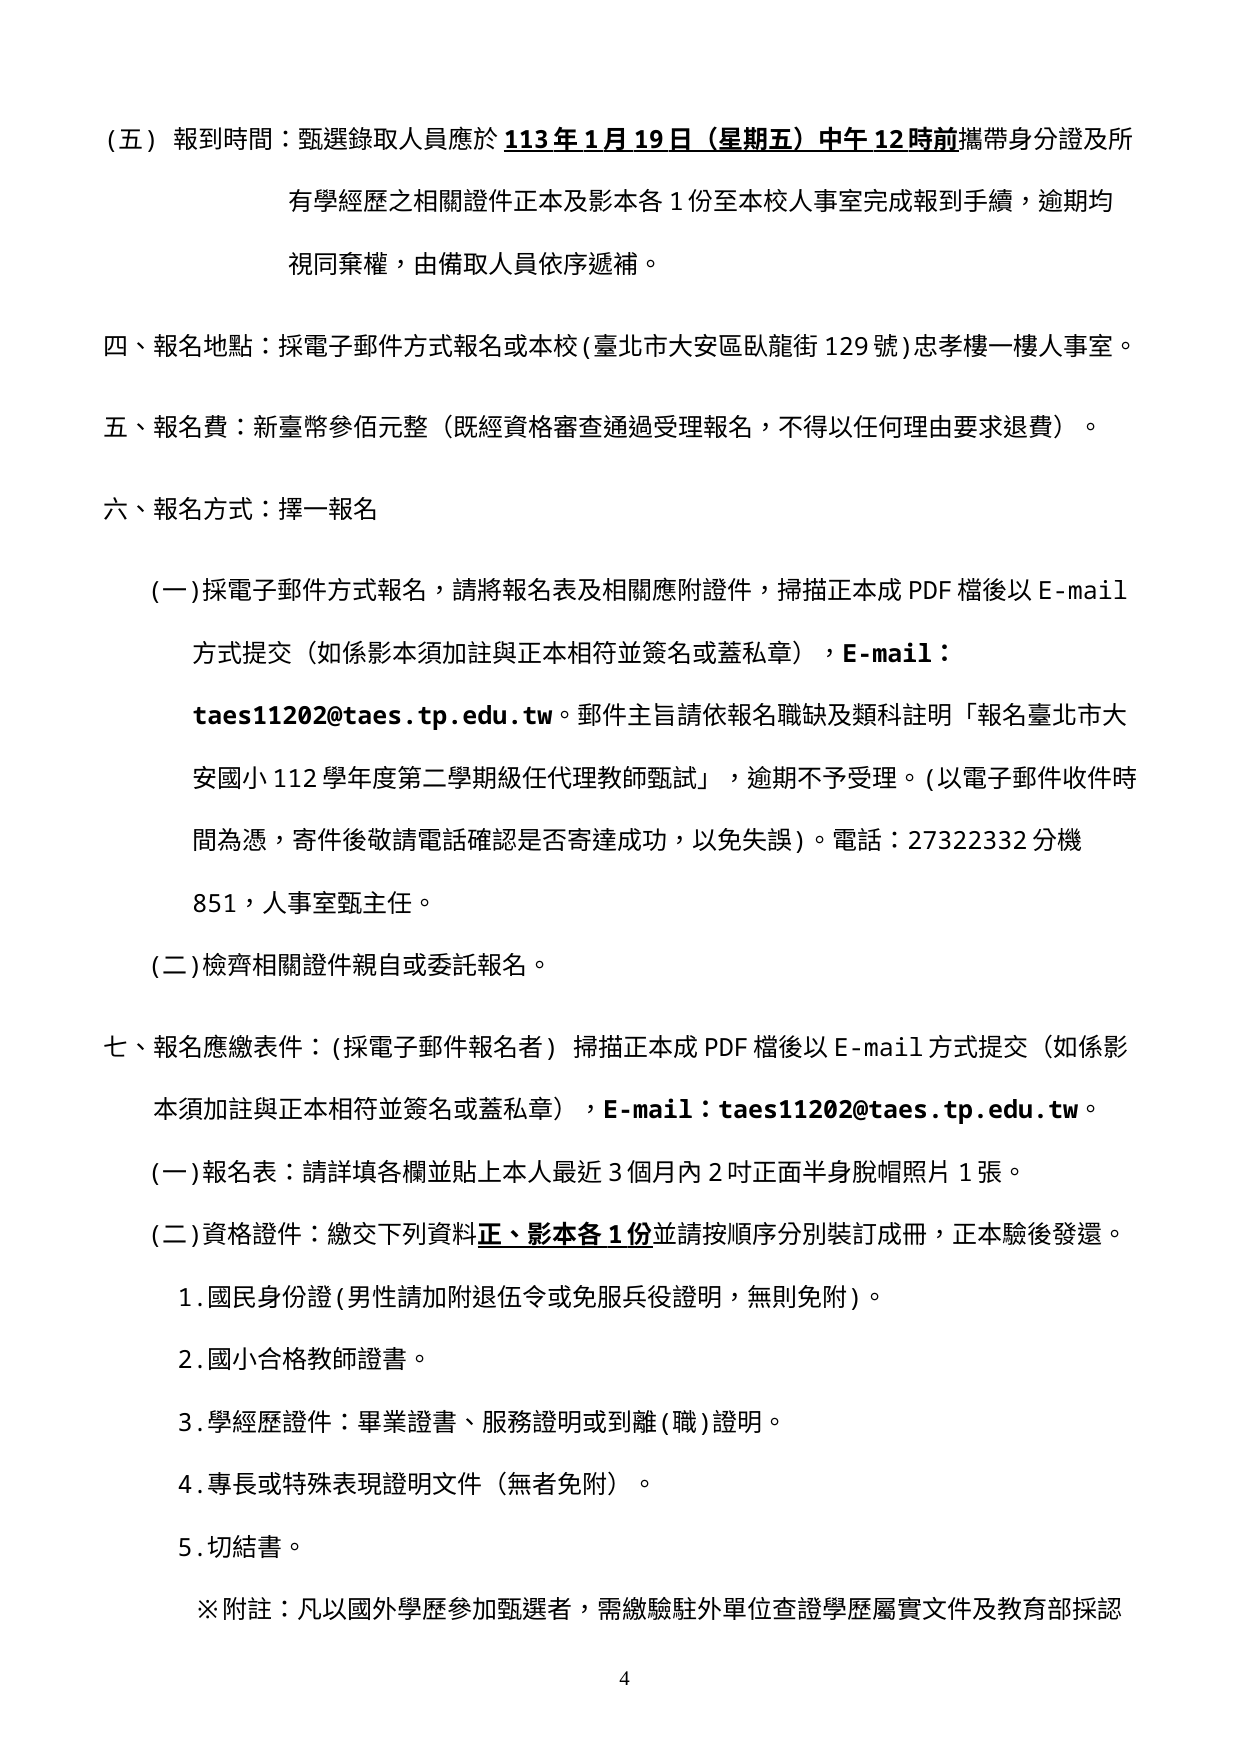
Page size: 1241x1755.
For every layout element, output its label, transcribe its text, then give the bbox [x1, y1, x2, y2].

text (一)報名表：請詳填各欄並貼上本人最近3個月內2吋正面半身脫帽照片1張。 [148, 1129, 1137, 1191]
text 5.切結書。 [148, 1504, 1137, 1566]
text 七、報名應繳表件：(採電子郵件報名者) 掃描正本成PDF檔後以E-mail方式提交（如係影本須加註與正本相符並簽名或蓋私章），E-mail：taes11202@taes.tp.edu.tw。 [103, 1004, 1137, 1129]
text (二)資格證件：繳交下列資料正、影本各1份並請按順序分別裝訂成冊，正本驗後發還。 [148, 1191, 1137, 1254]
text (一)採電子郵件方式報名，請將報名表及相關應附證件，掃描正本成PDF檔後以E-mail方式提交（如係影本須加註與正本相符並簽名或蓋私章），E-mail：taes11202@taes.tp.edu.tw。郵件主旨請依報名職缺及類科註明「報名臺北市大安國小112學年度第二學期級任代理教師甄試」，逾期不予受理。(以電子郵件收件時間為憑，寄件後敬請電話確認是否寄達成功，以免失誤)。電話：27322332分機851，人事室甄主任。 [148, 547, 1137, 922]
text 六、報名方式：擇一報名 [103, 466, 1137, 528]
text 4.專長或特殊表現證明文件（無者免附）。 [148, 1441, 1137, 1504]
text (五) 報到時間：甄選錄取人員應於113年1月19日（星期五）中午12時前攜帶身分證及所有學經歷之相關證件正本及影本各1份至本校人事室完成報到手續，逾期均視同棄權，由備取人員依序遞補。 [103, 96, 1137, 283]
text ※附註：凡以國外學歷參加甄選者，需繳驗駐外單位查證學歷屬實文件及教育部採認 [148, 1566, 1137, 1629]
text 四、報名地點：採電子郵件方式報名或本校(臺北市大安區臥龍街129號)忠孝樓一樓人事室。 [103, 302, 1137, 365]
text 五、報名費：新臺幣參佰元整（既經資格審查通過受理報名，不得以任何理由要求退費）。 [103, 384, 1137, 446]
text 2.國小合格教師證書。 [148, 1316, 1137, 1379]
text 3.學經歷證件：畢業證書、服務證明或到離(職)證明。 [148, 1379, 1137, 1441]
text 1.國民身份證(男性請加附退伍令或免服兵役證明，無則免附)。 [148, 1254, 1137, 1316]
text (二)檢齊相關證件親自或委託報名。 [148, 922, 1137, 984]
